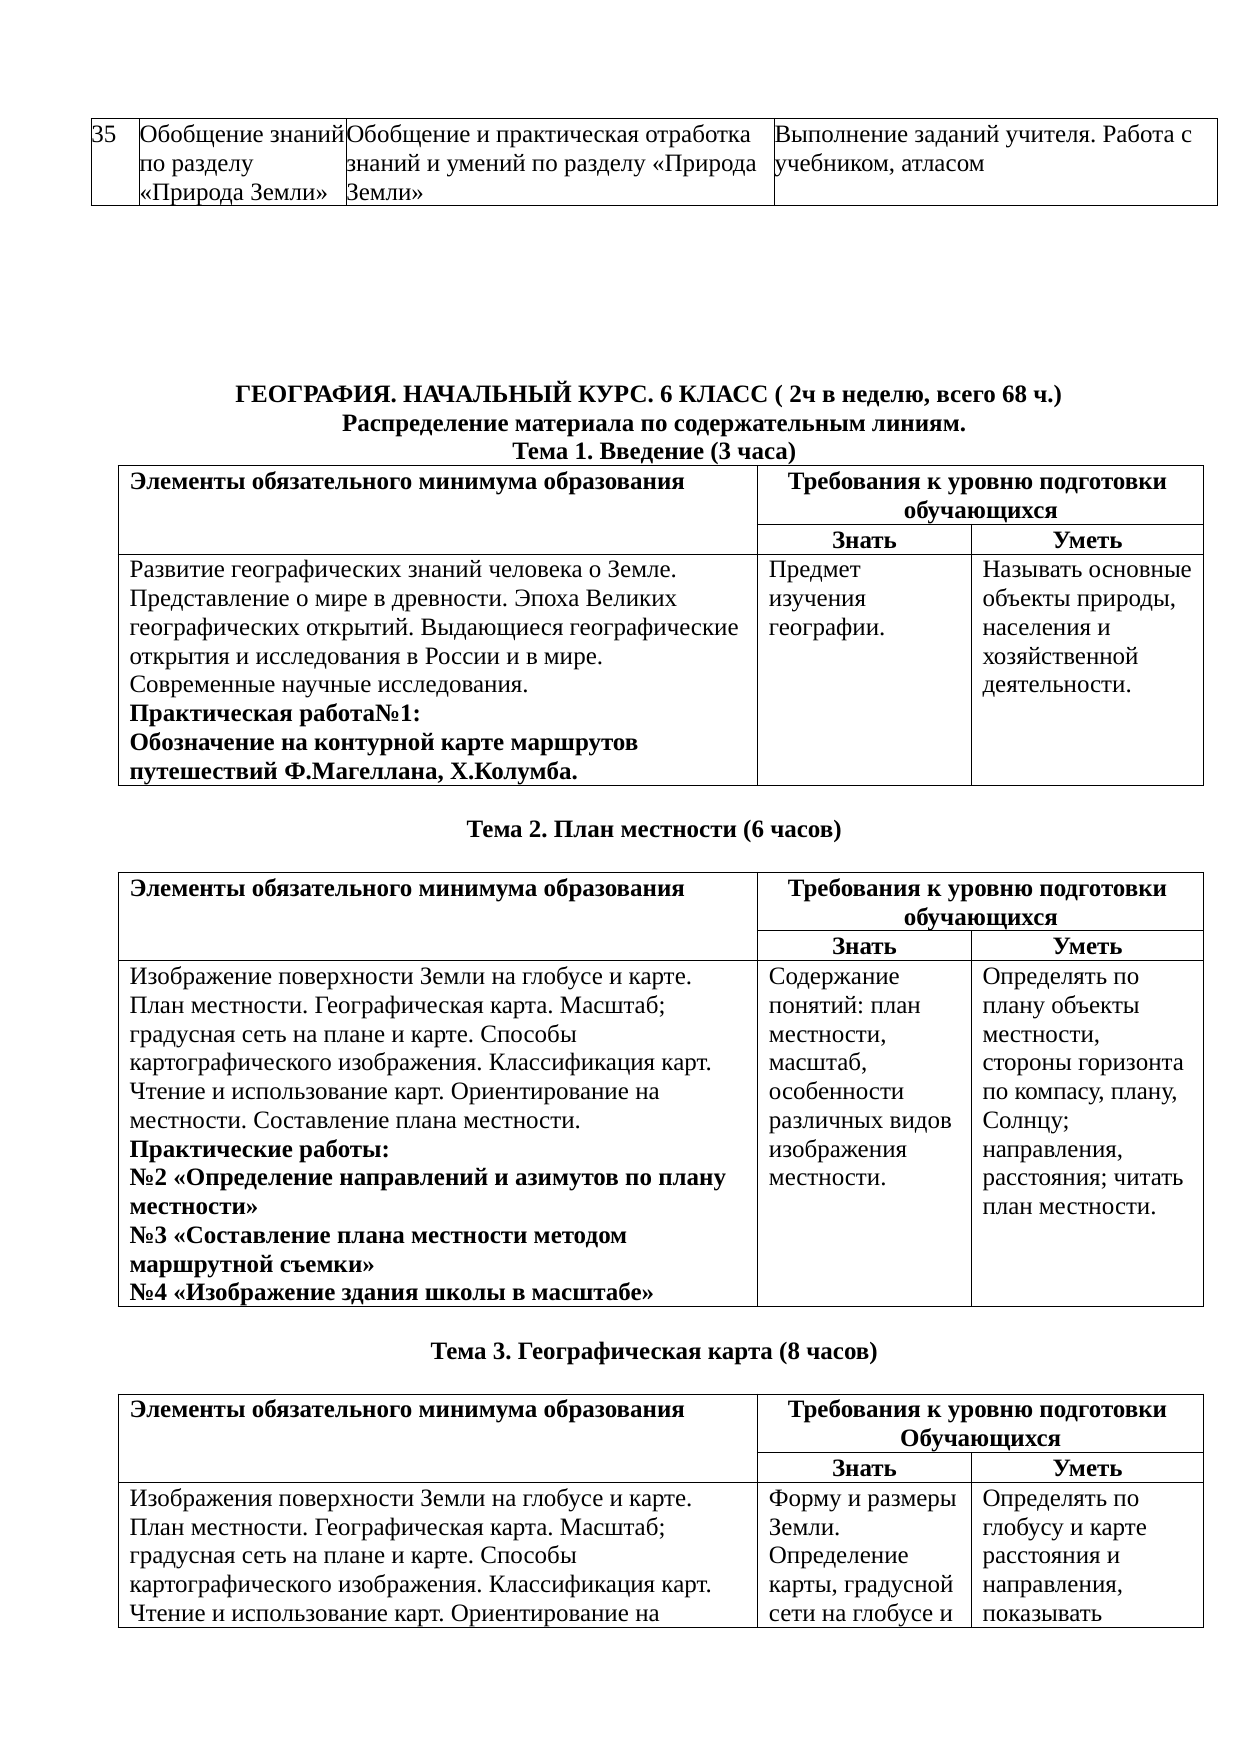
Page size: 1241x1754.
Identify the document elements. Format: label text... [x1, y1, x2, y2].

table_cell Содержание понятий: план местности, масштаб, особенности различных видов изображения местности. [758, 961, 971, 1306]
table_cell Знать [758, 1453, 971, 1482]
table_cell Предмет изучения географии. [758, 555, 971, 784]
table_cell Определять по плану объекты местности, стороны горизонта по компасу, плану, Солнцу; направления, расстояния; читать план местности. [972, 961, 1203, 1306]
text Тема 1. Введение (3 часа) [118, 436, 1190, 465]
table_cell Выполнение заданий учителя. Работа с учебником, атласом [775, 119, 1217, 205]
table_cell Называть основные объекты природы, населения и хозяйственной деятельности. [972, 555, 1203, 784]
text Тема 2. План местности (6 часов) [118, 814, 1190, 843]
table_cell Знать [758, 931, 971, 960]
table_cell Изображения поверхности Земли на глобусе и карте. План местности. Географическая карта. Масштаб; градусная сеть на плане и карте. Способы картографического изображения. Классификация карт. Чтение и использование карт. Ориентирование на [119, 1483, 757, 1627]
table_cell Изображение поверхности Земли на глобусе и карте. План местности. Географическая карта. Масштаб; градусная сеть на плане и карте. Способы картографического изображения. Классификация карт. Чтение и использование карт. Ориентирование на местности. Составление плана местности. Практические работы: №2 «Определение направлений и азимутов по плану местности» №3 «Составление плана местности методом маршрутной съемки» №4 «Изображение здания школы в масштабе» [119, 961, 757, 1306]
table_cell Развитие географических знаний человека о Земле. Представление о мире в древности. Эпоха Великих географических открытий. Выдающиеся географические открытия и исследования в России и в мире. Современные научные исследования. Практическая работа№1: Обозначение на контурной карте маршрутов путешествий Ф.Магеллана, Х.Колумба. [119, 555, 757, 784]
table_cell Обобщение знаний по разделу «Природа Земли» [140, 119, 346, 205]
table_cell Знать [758, 525, 971, 553]
table_header Требования к уровню подготовки обучающихся [758, 873, 1203, 930]
text ГЕОГРАФИЯ. НАЧАЛЬНЫЙ КУРС. 6 КЛАСС ( 2ч в неделю, всего 68 ч.) [118, 379, 1179, 408]
table_header Требования к уровню подготовки обучающихся [758, 466, 1203, 524]
table_cell Уметь [972, 525, 1203, 553]
table_header Элементы обязательного минимума образования [119, 466, 757, 553]
text Распределение материала по содержательным линиям. [118, 408, 1190, 436]
table_cell 35 [92, 119, 139, 205]
table_header Элементы обязательного минимума образования [119, 1395, 757, 1482]
table_cell Обобщение и практическая отработка знаний и умений по разделу «Природа Земли» [347, 119, 774, 205]
table_cell Форму и размеры Земли. Определение карты, градусной сети на глобусе и [758, 1483, 971, 1627]
table_cell Уметь [972, 931, 1203, 960]
table_header Требования к уровню подготовки Обучающихся [758, 1395, 1203, 1452]
table_cell Уметь [972, 1453, 1203, 1482]
text Тема 3. Географическая карта (8 часов) [118, 1336, 1190, 1365]
table_cell Определять по глобусу и карте расстояния и направления, показывать [972, 1483, 1203, 1627]
table_header Элементы обязательного минимума образования [119, 873, 757, 960]
